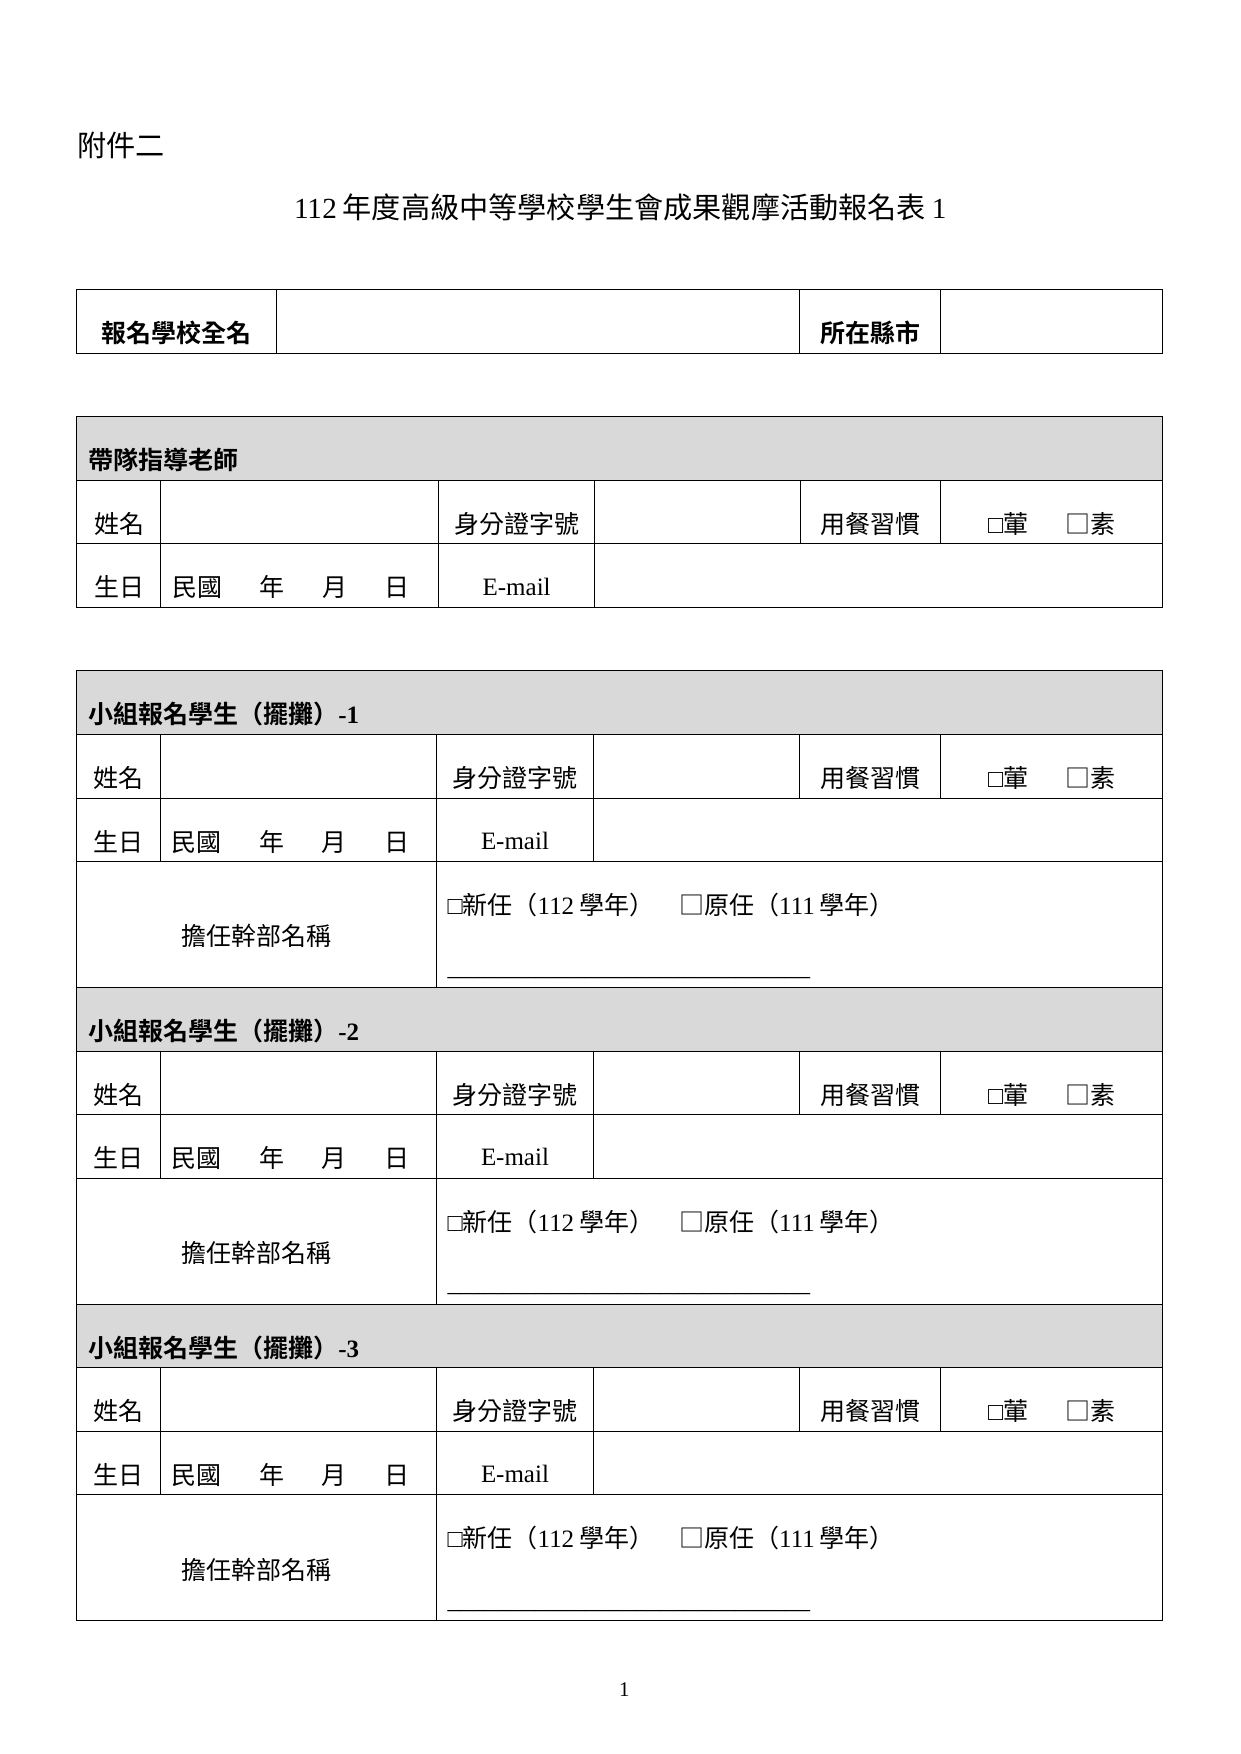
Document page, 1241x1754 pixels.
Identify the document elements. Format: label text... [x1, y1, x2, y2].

table_header 帶隊指導老師 [77, 417, 1162, 480]
table_cell 生日 [77, 799, 160, 861]
table_cell 用餐習慣 [801, 481, 940, 543]
table_cell □葷 □素 [941, 481, 1162, 543]
table_cell [161, 1052, 436, 1114]
table_cell 用餐習慣 [800, 735, 940, 797]
text 112年度高級中等學校學生會成果觀摩活動報名表1 [77, 164, 1163, 227]
table_cell 姓名 [77, 481, 160, 543]
table_header 小組報名學生（擺攤）-1 [77, 671, 1162, 734]
table_cell [594, 735, 799, 797]
table_header [941, 290, 1162, 353]
table_cell [594, 1432, 1162, 1494]
table_cell □葷 □素 [941, 735, 1162, 797]
table_cell 民國 年 月 日 [161, 1115, 436, 1178]
table_cell 姓名 [77, 1368, 160, 1431]
table_cell [595, 481, 800, 543]
table_cell E-mail [437, 1115, 593, 1178]
table_cell □新任（112學年） □原任（111學年） _____________________________ [437, 862, 1162, 987]
table_cell □葷 □素 [941, 1052, 1162, 1114]
table_cell 小組報名學生（擺攤）-2 [77, 988, 1162, 1051]
table_cell [161, 481, 438, 543]
table_cell □新任（112學年） □原任（111學年） _____________________________ [437, 1495, 1162, 1620]
table_cell E-mail [437, 1432, 593, 1494]
table_cell □葷 □素 [941, 1368, 1162, 1431]
table_cell 姓名 [77, 1052, 160, 1114]
table_cell [161, 735, 436, 797]
table_cell 身分證字號 [437, 735, 593, 797]
table_cell 擔任幹部名稱 [77, 1495, 436, 1620]
table_cell 民國 年 月 日 [161, 544, 438, 607]
table_cell 生日 [77, 544, 160, 607]
text 附件二 [77, 102, 1163, 164]
table_cell [594, 1368, 799, 1431]
table_header [277, 290, 799, 353]
table_cell 民國 年 月 日 [161, 799, 436, 861]
table_cell [594, 1115, 1162, 1178]
table_cell 擔任幹部名稱 [77, 1179, 436, 1304]
table_cell 身分證字號 [437, 1368, 593, 1431]
table_cell 擔任幹部名稱 [77, 862, 436, 987]
table_header 所在縣市 [800, 290, 940, 353]
table_cell 小組報名學生（擺攤）-3 [77, 1305, 1162, 1367]
table_cell [594, 1052, 799, 1114]
table_cell [594, 799, 1162, 861]
table_cell 用餐習慣 [800, 1052, 940, 1114]
table_cell 姓名 [77, 735, 160, 797]
table_cell 生日 [77, 1432, 160, 1494]
table_cell E-mail [439, 544, 594, 607]
table_cell 身分證字號 [439, 481, 594, 543]
table_cell [161, 1368, 436, 1431]
table_cell 用餐習慣 [800, 1368, 940, 1431]
table_cell 身分證字號 [437, 1052, 593, 1114]
table_cell 民國 年 月 日 [161, 1432, 436, 1494]
table_header 報名學校全名 [77, 290, 276, 353]
table_cell □新任（112學年） □原任（111學年） _____________________________ [437, 1179, 1162, 1304]
table_cell E-mail [437, 799, 593, 861]
table_cell 生日 [77, 1115, 160, 1178]
table_cell [595, 544, 1162, 607]
